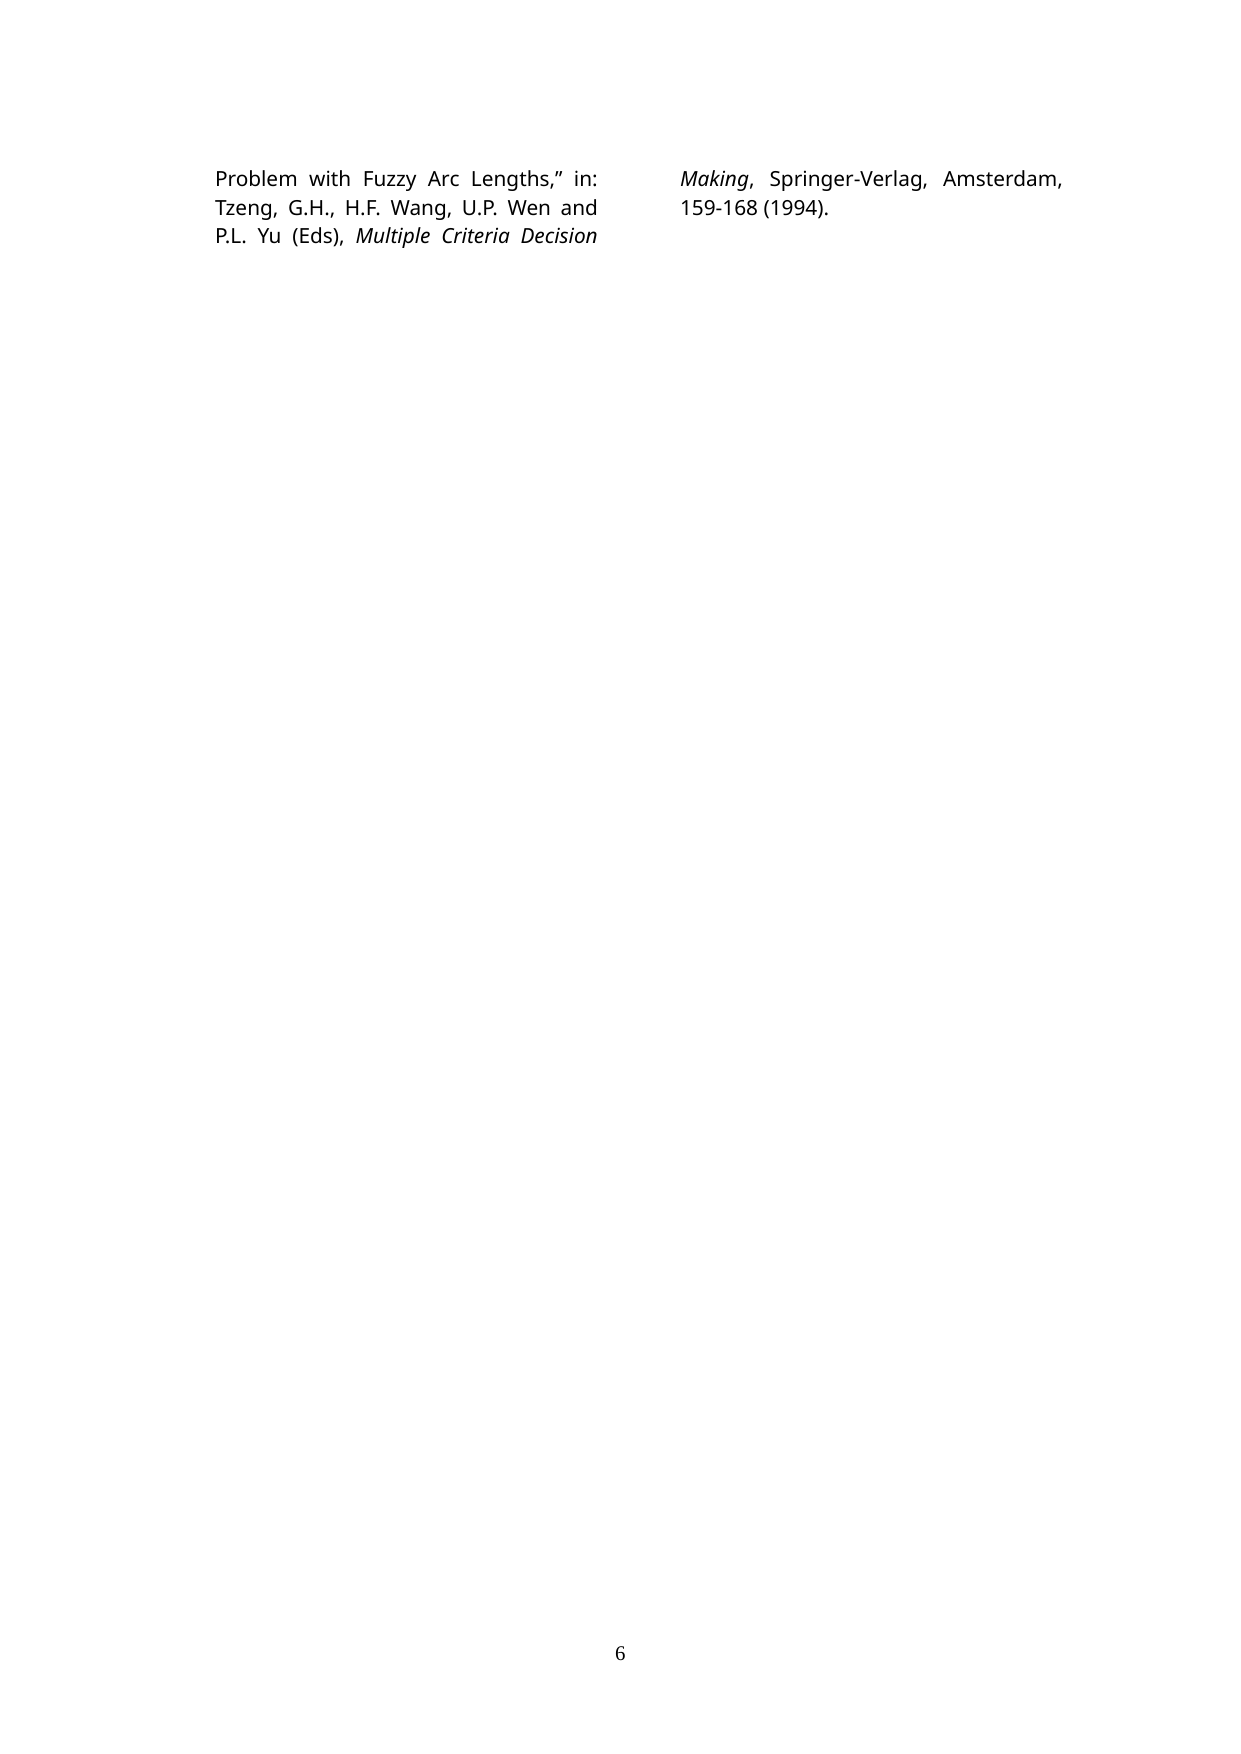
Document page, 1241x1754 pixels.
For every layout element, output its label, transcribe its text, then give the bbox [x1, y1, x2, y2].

text Problem with Fuzzy Arc Lengths,” in: Tzeng, G.H., H.F. Wang, U.P. Wen and P.L. Yu (Eds), Multiple Criteria Decision [177, 164, 598, 250]
text Making, Springer-Verlag, Amsterdam, 159-168 (1994). [642, 164, 1063, 221]
